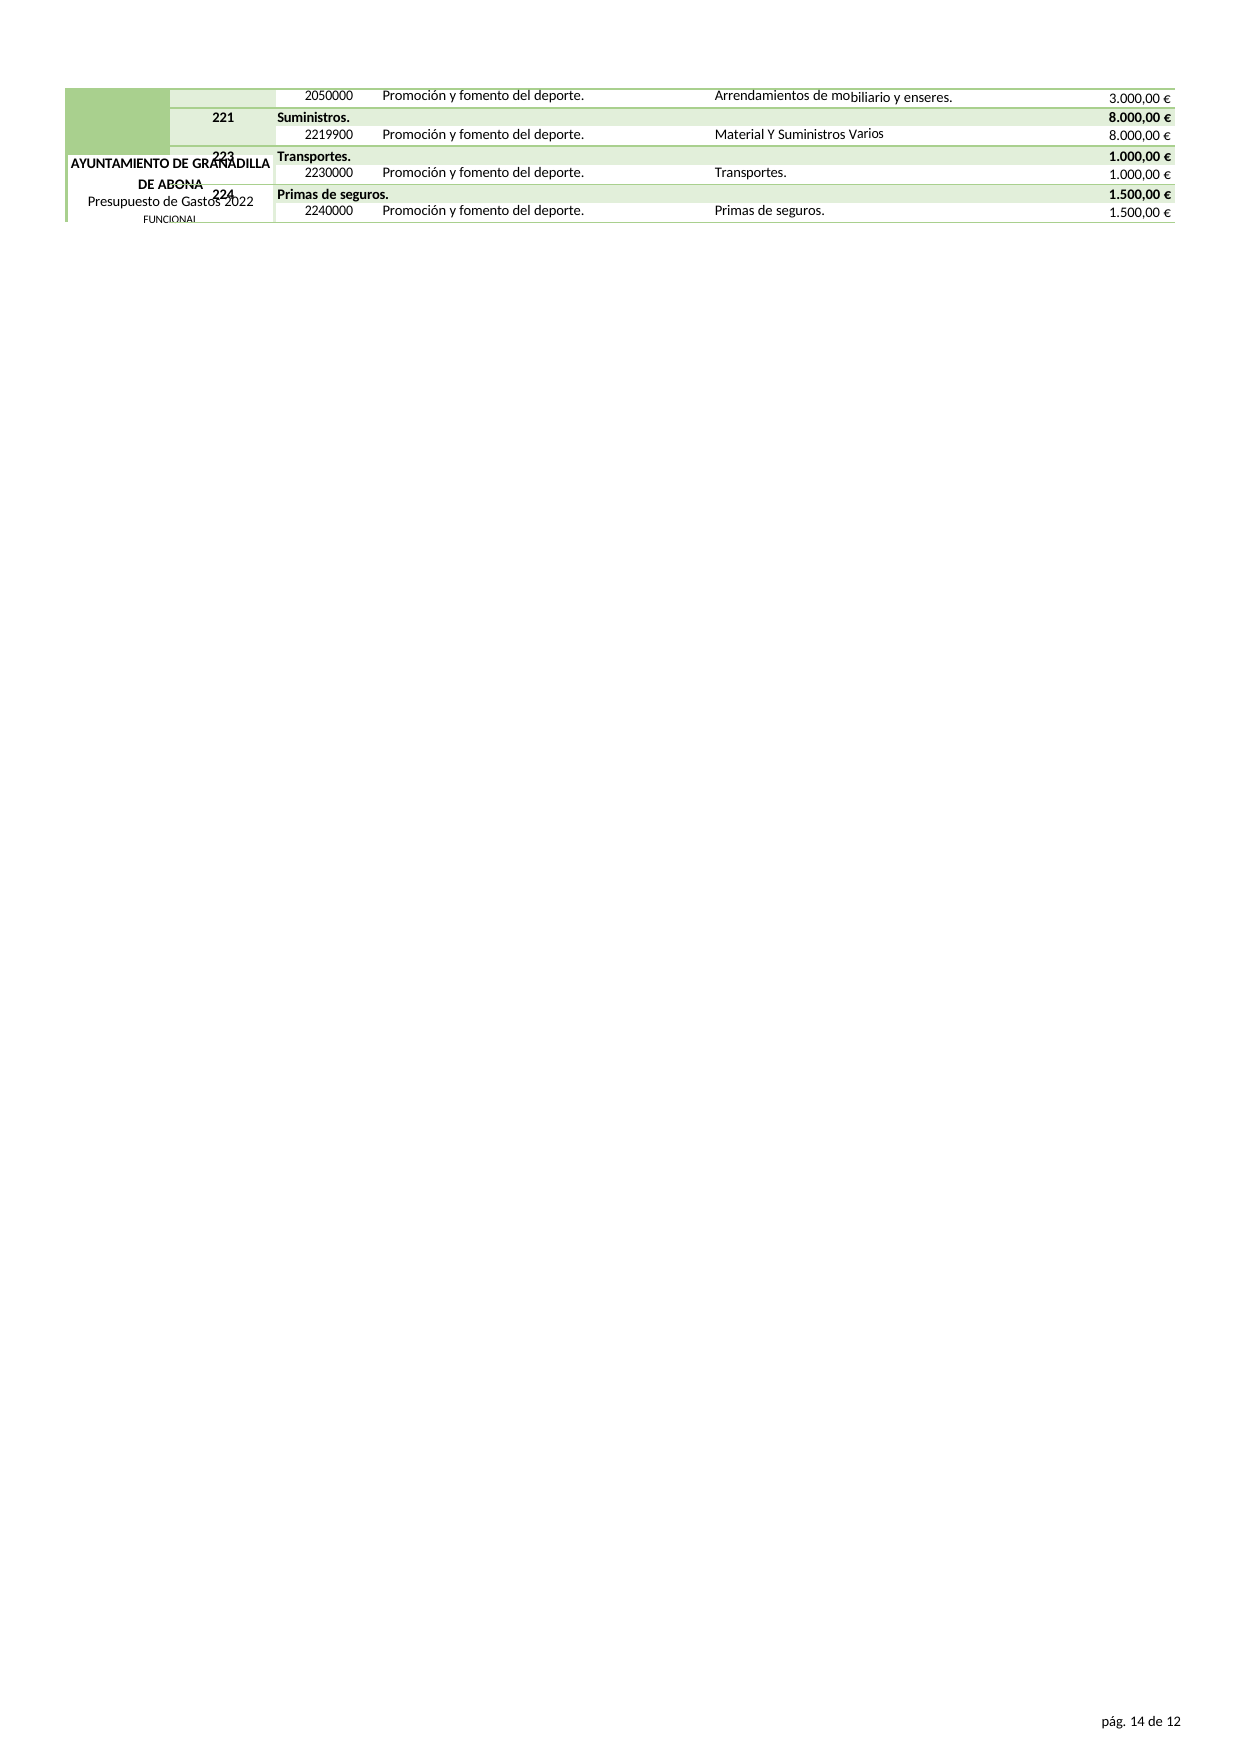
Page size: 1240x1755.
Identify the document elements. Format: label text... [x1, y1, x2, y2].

table_cell [65, 88, 170, 222]
table_cell [170, 126, 276, 145]
table_cell 1.500,00 € [852, 185, 1175, 203]
table_cell arios 8.000,00 € [852, 126, 1175, 145]
table_cell 8.000,00 € [852, 109, 1175, 126]
table_cell Suministros. [276, 109, 852, 126]
table_cell biliario y enseres. 3.000,00 € [852, 90, 1175, 107]
table_cell 2050000 Promoción y fomento del deporte. Arrendamientos de mo [276, 90, 852, 107]
table_cell 2230000 Promoción y fomento del deporte. Transportes. [276, 165, 852, 184]
table_cell 1.500,00 € [852, 203, 1175, 222]
table_cell Transportes. [276, 147, 852, 165]
table_cell 221 [170, 109, 276, 126]
table_cell 2219900 Promoción y fomento del deporte. Material Y Suministros V [276, 126, 852, 145]
table_cell [170, 90, 276, 107]
table_cell Primas de seguros. [276, 185, 852, 203]
table_cell 223 [170, 147, 276, 165]
table_cell 1.000,00 € [852, 147, 1175, 165]
table_cell 1.000,00 € [852, 165, 1175, 184]
table_cell 2240000 Promoción y fomento del deporte. Primas de seguros. [276, 203, 852, 222]
